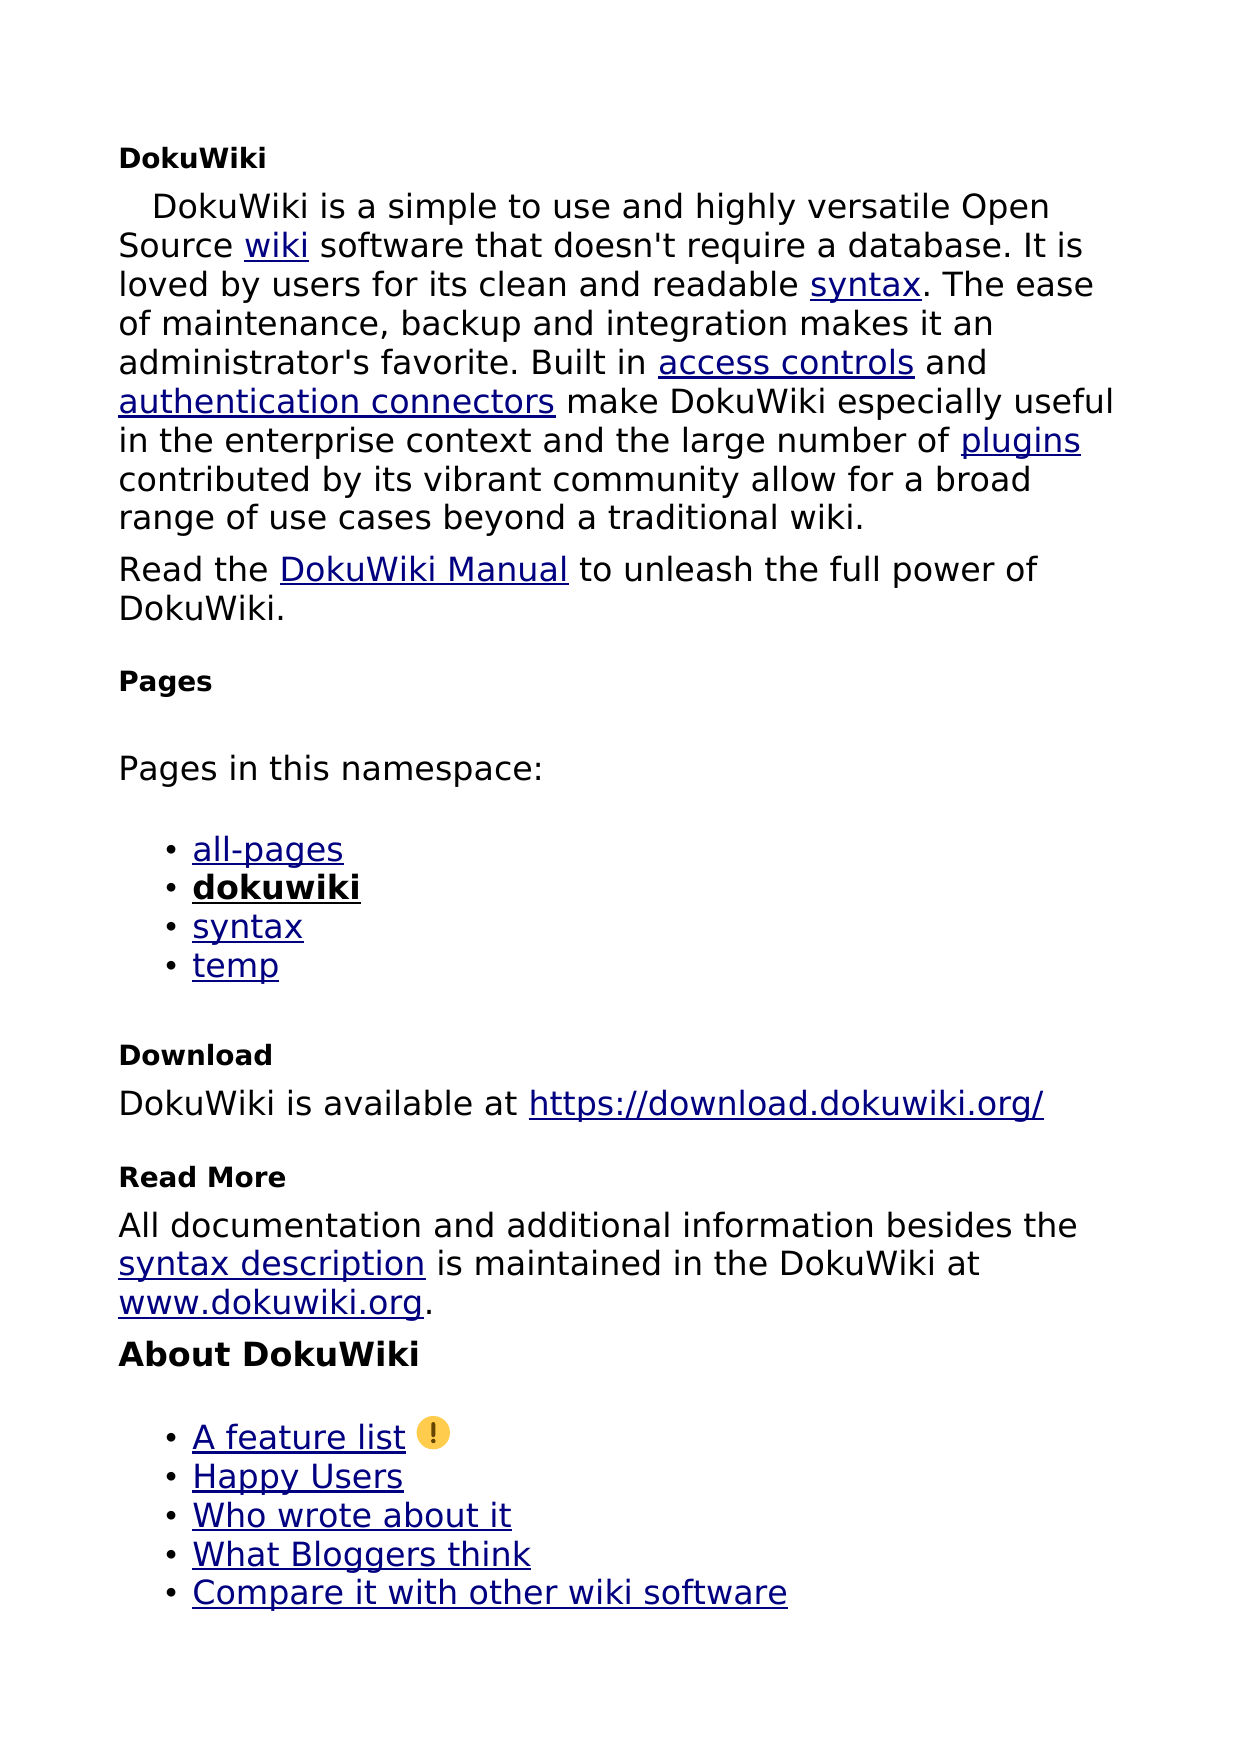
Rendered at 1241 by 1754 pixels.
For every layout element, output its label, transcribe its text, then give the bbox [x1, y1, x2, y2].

text Pages in this namespace: [118, 710, 1122, 788]
text All documentation and additional information besides the syntax description is maintained in the DokuWiki at www.dokuwiki.org. [118, 1206, 1122, 1323]
list A feature list [177, 1416, 1122, 1457]
subtitle Download [118, 1040, 1122, 1072]
text DokuWiki is available at https://download.dokuwiki.org/ [118, 1085, 1122, 1124]
subtitle Pages [118, 665, 1122, 698]
list temp [177, 947, 1122, 985]
list Compare it with other wiki software [177, 1574, 1122, 1613]
list Happy Users [177, 1457, 1122, 1496]
text About DokuWiki [118, 1335, 1122, 1374]
subtitle DokuWiki [118, 143, 1122, 176]
text DokuWiki is a simple to use and highly versatile Open Source wiki software that doesn't require a database. It is loved by users for its clean and readable syntax. The ease of maintenance, backup and integration makes it an administrator's favorite. Built in access controls and authentication connectors make DokuWiki especially useful in the enterprise context and the large number of plugins contributed by its vibrant community allow for a broad range of use cases beyond a traditional wiki. [118, 188, 1122, 538]
list What Bloggers think [177, 1535, 1122, 1574]
subtitle Read More [118, 1161, 1122, 1193]
text Read the DokuWiki Manual to unleash the full power of DokuWiki. [118, 550, 1122, 628]
list dokuwiki [177, 869, 1122, 908]
list syntax [177, 908, 1122, 947]
list all-pages [177, 830, 1122, 869]
list Who wrote about it [177, 1496, 1122, 1535]
